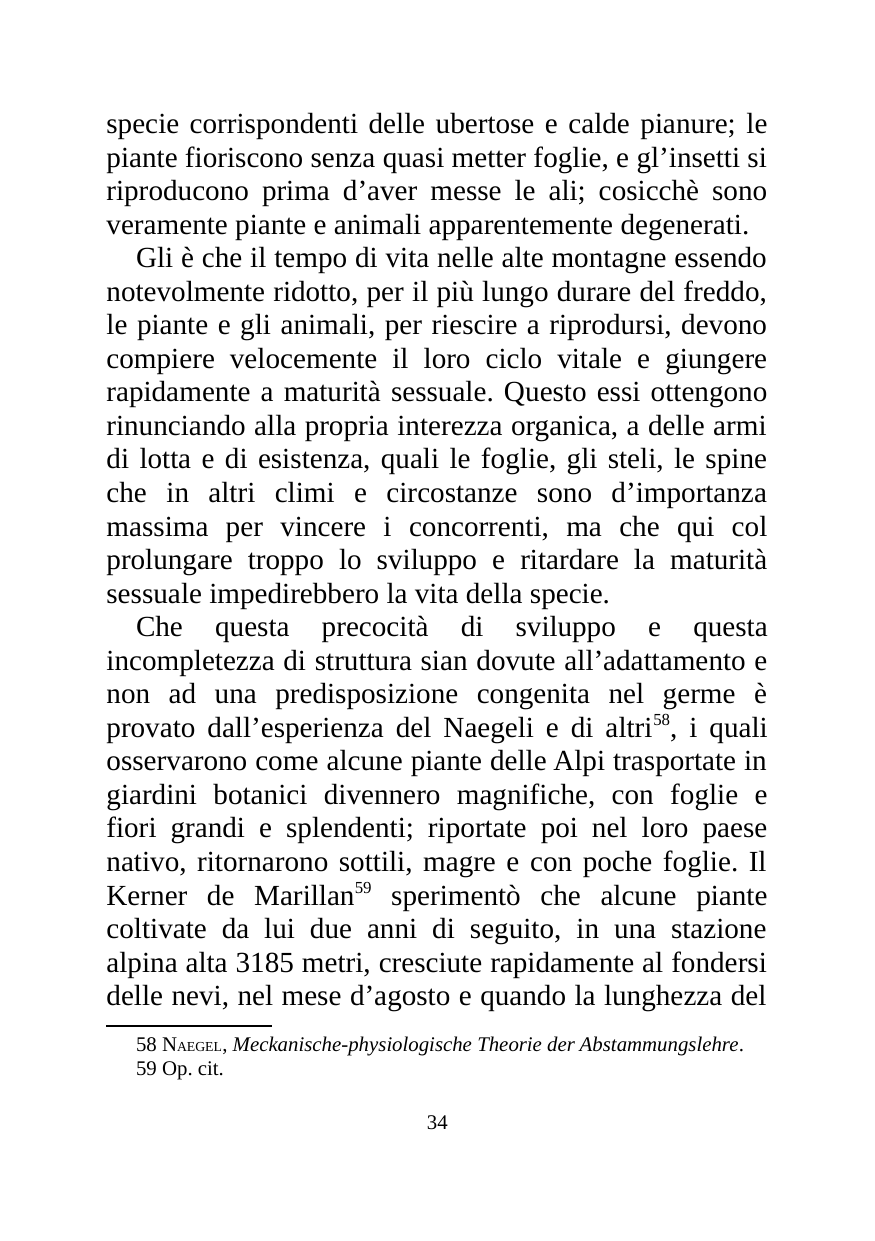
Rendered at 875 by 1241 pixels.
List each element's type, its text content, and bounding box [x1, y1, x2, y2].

text Op. cit. [106, 1056, 768, 1080]
text Che questa precocità di sviluppo e questa incompletezza di struttura sian dovute all’adattamento e non ad una predisposizione congenita nel germe è provato dall’esperienza del Naegeli e di altri, i quali osservarono come alcune piante delle Alpi trasportate in giardini botanici divennero magnifiche, con foglie e fiori grandi e splendenti; riportate poi nel loro paese nativo, ritornarono sottili, magre e con poche foglie. Il Kerner de Marillan sperimentò che alcune piante coltivate da lui due anni di seguito, in una stazione alpina alta 3185 metri, cresciute rapidamente al fondersi delle nevi, nel mese d’agosto e quando la lunghezza del [106, 609, 768, 1012]
text specie corrispondenti delle ubertose e calde pianure; le piante fioriscono senza quasi metter foglie, e gl’insetti si riproducono prima d’aver messe le ali; cosicchè sono veramente piante e animali apparentemente degenerati. [106, 106, 768, 240]
text Naegel, Meckanische-physiologische Theorie der Abstammungslehre. [106, 1032, 768, 1056]
text Gli è che il tempo di vita nelle alte montagne essendo notevolmente ridotto, per il più lungo durare del freddo, le piante e gli animali, per riescire a riprodursi, devono compiere velocemente il loro ciclo vitale e giungere rapidamente a maturità sessuale. Questo essi ottengono rinunciando alla propria interezza organica, a delle armi di lotta e di esistenza, quali le foglie, gli steli, le spine che in altri climi e circostanze sono d’importanza massima per vincere i concorrenti, ma che qui col prolungare troppo lo sviluppo e ritardare la maturità sessuale impedirebbero la vita della specie. [106, 240, 768, 609]
